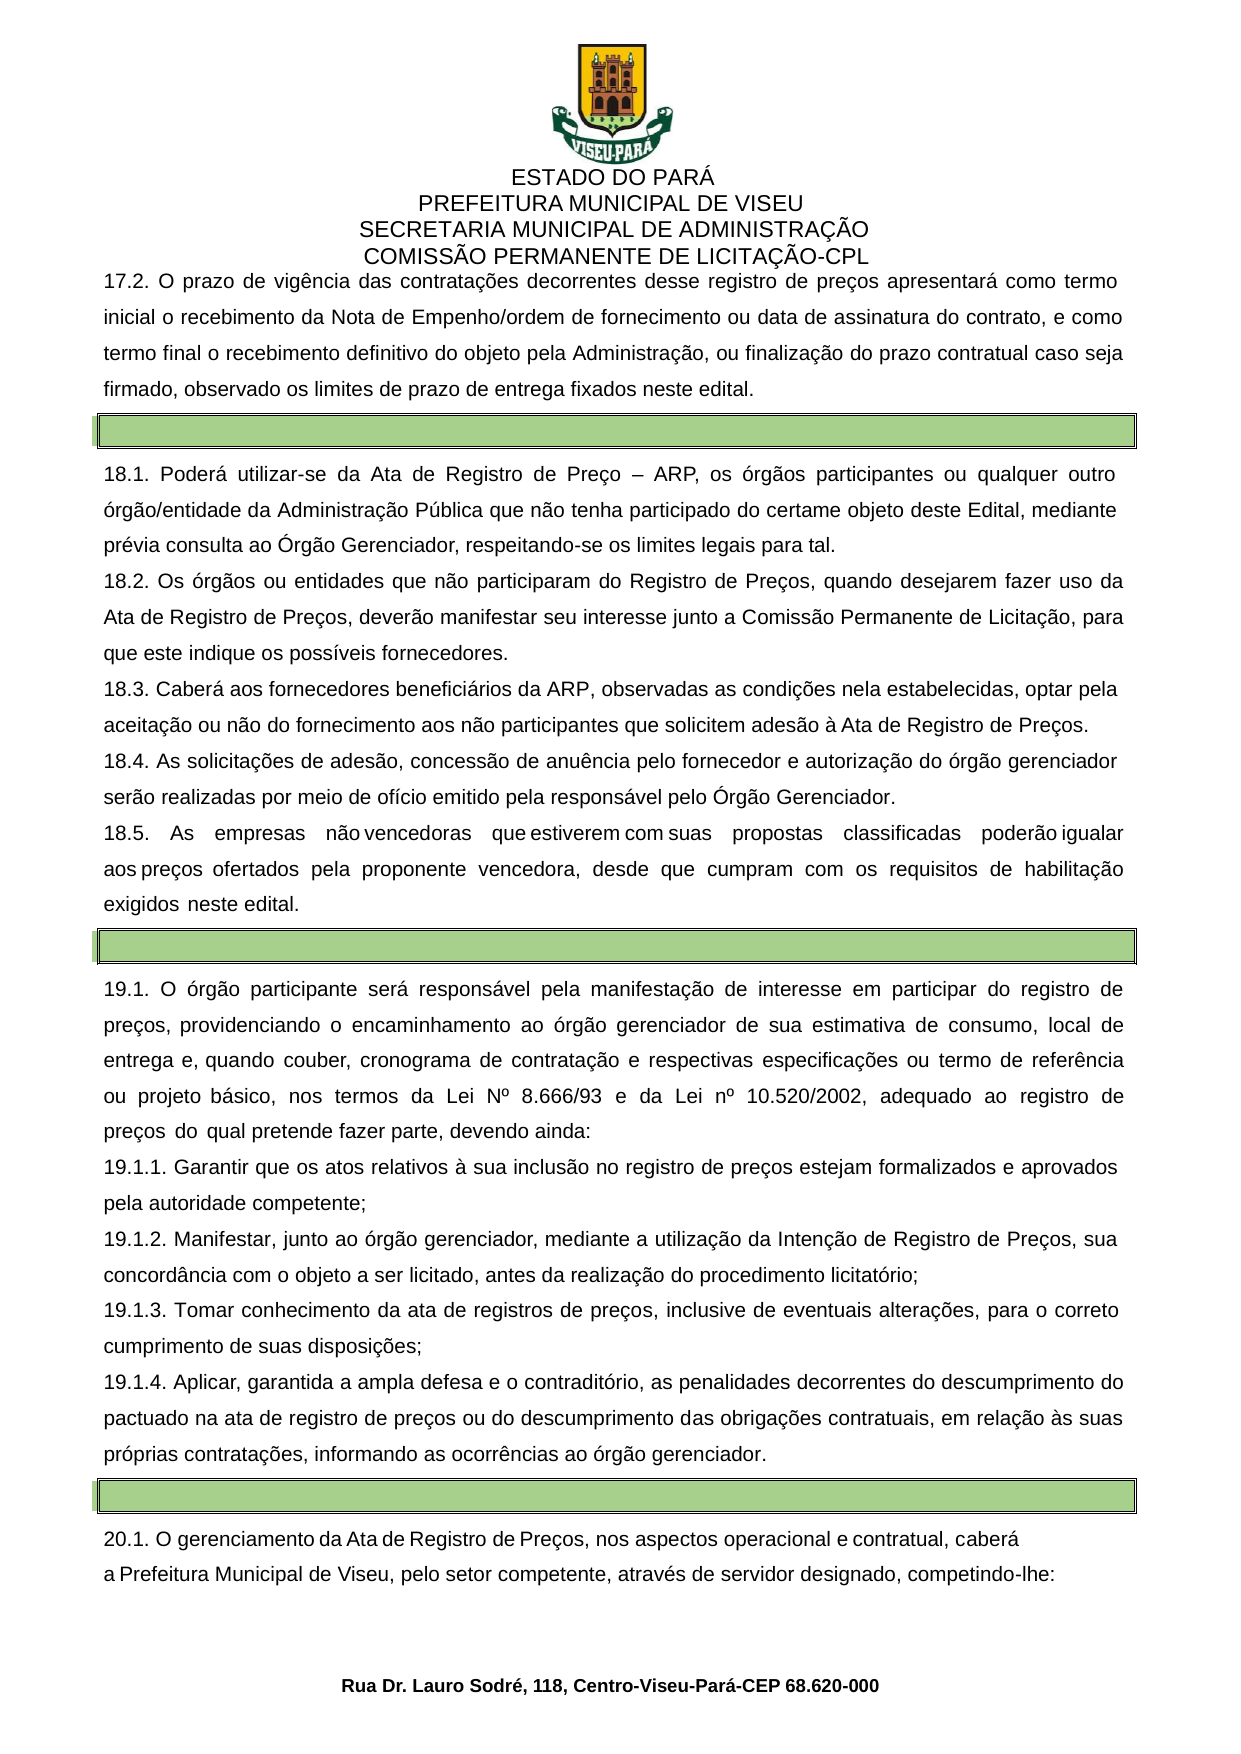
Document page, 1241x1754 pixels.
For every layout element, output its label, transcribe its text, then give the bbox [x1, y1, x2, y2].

text Rua Dr. Lauro Sodré, 118, Centro-Viseu-Pará-CEP 68.620-000 [341, 1674, 1154, 1696]
text órgão/entidade da Administração Pública que não tenha participado do certame objeto deste Edital, mediante prévia consulta ao Órgão Gerenciador, respeitando-se os limites legais para tal. [103, 497, 1127, 557]
picture [551, 44, 674, 165]
text 19.1.1. Garantir que os atos relativos à sua inclusão no registro de preços estejam formalizados e aprovados pela autoridade competente; [103, 1155, 1127, 1215]
text 19.1.4. Aplicar, garantida a ampla defesa e o contraditório, as penalidades decorrentes do descumprimento do pactuado na ata de registro de preços ou do descumprimento das obrigações contratuais, em relação às suas próprias contratações, informando as ocorrências ao órgão gerenciador. [103, 1370, 1124, 1466]
text 19.1.3. Tomar conhecimento da ata de registros de preços, inclusive de eventuais alterações, para o correto cumprimento de suas disposições; [103, 1298, 1127, 1358]
text 20.1. O gerenciamentodaAtadeRegistro dePreços, nos aspectos operacional econtratual, caberá aPrefeitura Municipal de Viseu, pelo setor competente, através de servidor designado, competindo-lhe: [103, 1526, 1128, 1586]
text 19.1. O órgão participante será responsável pela manifestação de interesse em participar do registro de preços, providenciando o encaminhamento ao órgão gerenciador de sua estimativa de consumo, local de entrega e, quando couber, cronograma de contratação e respectivas especificações ou termo de referência ou projeto básico, nos termos da Lei Nº 8.666/93 e da Lei nº 10.520/2002, adequado ao registro de preços do qual pretende fazer parte, devendo ainda: [103, 977, 1124, 1143]
text 18.3. Caberá aos fornecedores beneficiários da ARP, observadas as condições nela estabelecidas, optar pela aceitação ou não do fornecimento aos não participantes que solicitem adesão à Ata de Registro de Preços. 18.4. As solicitações de adesão, concessão de anuência pelo fornecedor e autorização do órgão gerenciador serão realizadas por meio de ofício emitido pela responsável pelo Órgão Gerenciador. [103, 677, 1127, 808]
text inicial o recebimento da Nota de Empenho/ordem de fornecimento ou data de assinatura do contrato, e como termo final o recebimento definitivo do objeto pela Administração, ou finalização do prazo contratual caso seja firmado, observado os limites de prazo de entrega fixados neste edital. [103, 305, 1123, 401]
text 17.2. O prazo de vigência das contratações decorrentes desse registro de preços apresentará como termo [103, 269, 1154, 293]
text 18.5. As empresas nãovencedoras queestiveremcomsuas propostas classificadas poderãoigualar aospreços ofertados pela proponente vencedora, desde que cumpram com os requisitos de habilitação exigidos neste edital. [103, 820, 1124, 916]
text 18.2. Os órgãos ou entidades que não participaram do Registro de Preços, quando desejarem fazer uso da Ata de Registro de Preços, deverão manifestar seu interesse junto a Comissão Permanente de Licitação, para que este indique os possíveis fornecedores. [103, 569, 1124, 665]
text 18.1. Poderá utilizar-se da Ata de Registro de Preço – ARP, os órgãos participantes ou qualquer outro [103, 461, 1154, 485]
text SECRETARIA MUNICIPAL DE ADMINISTRAÇÃO COMISSÃO PERMANENTE DE LICITAÇÃO-CPL [350, 216, 869, 269]
text ESTADO DO PARÁ PREFEITURA MUNICIPAL DE VISEU [418, 164, 813, 216]
text 19.1.2. Manifestar, junto ao órgão gerenciador, mediante a utilização da Intenção de Registro de Preços, sua concordância com o objeto a ser licitado, antes da realização do procedimento licitatório; [103, 1227, 1127, 1286]
